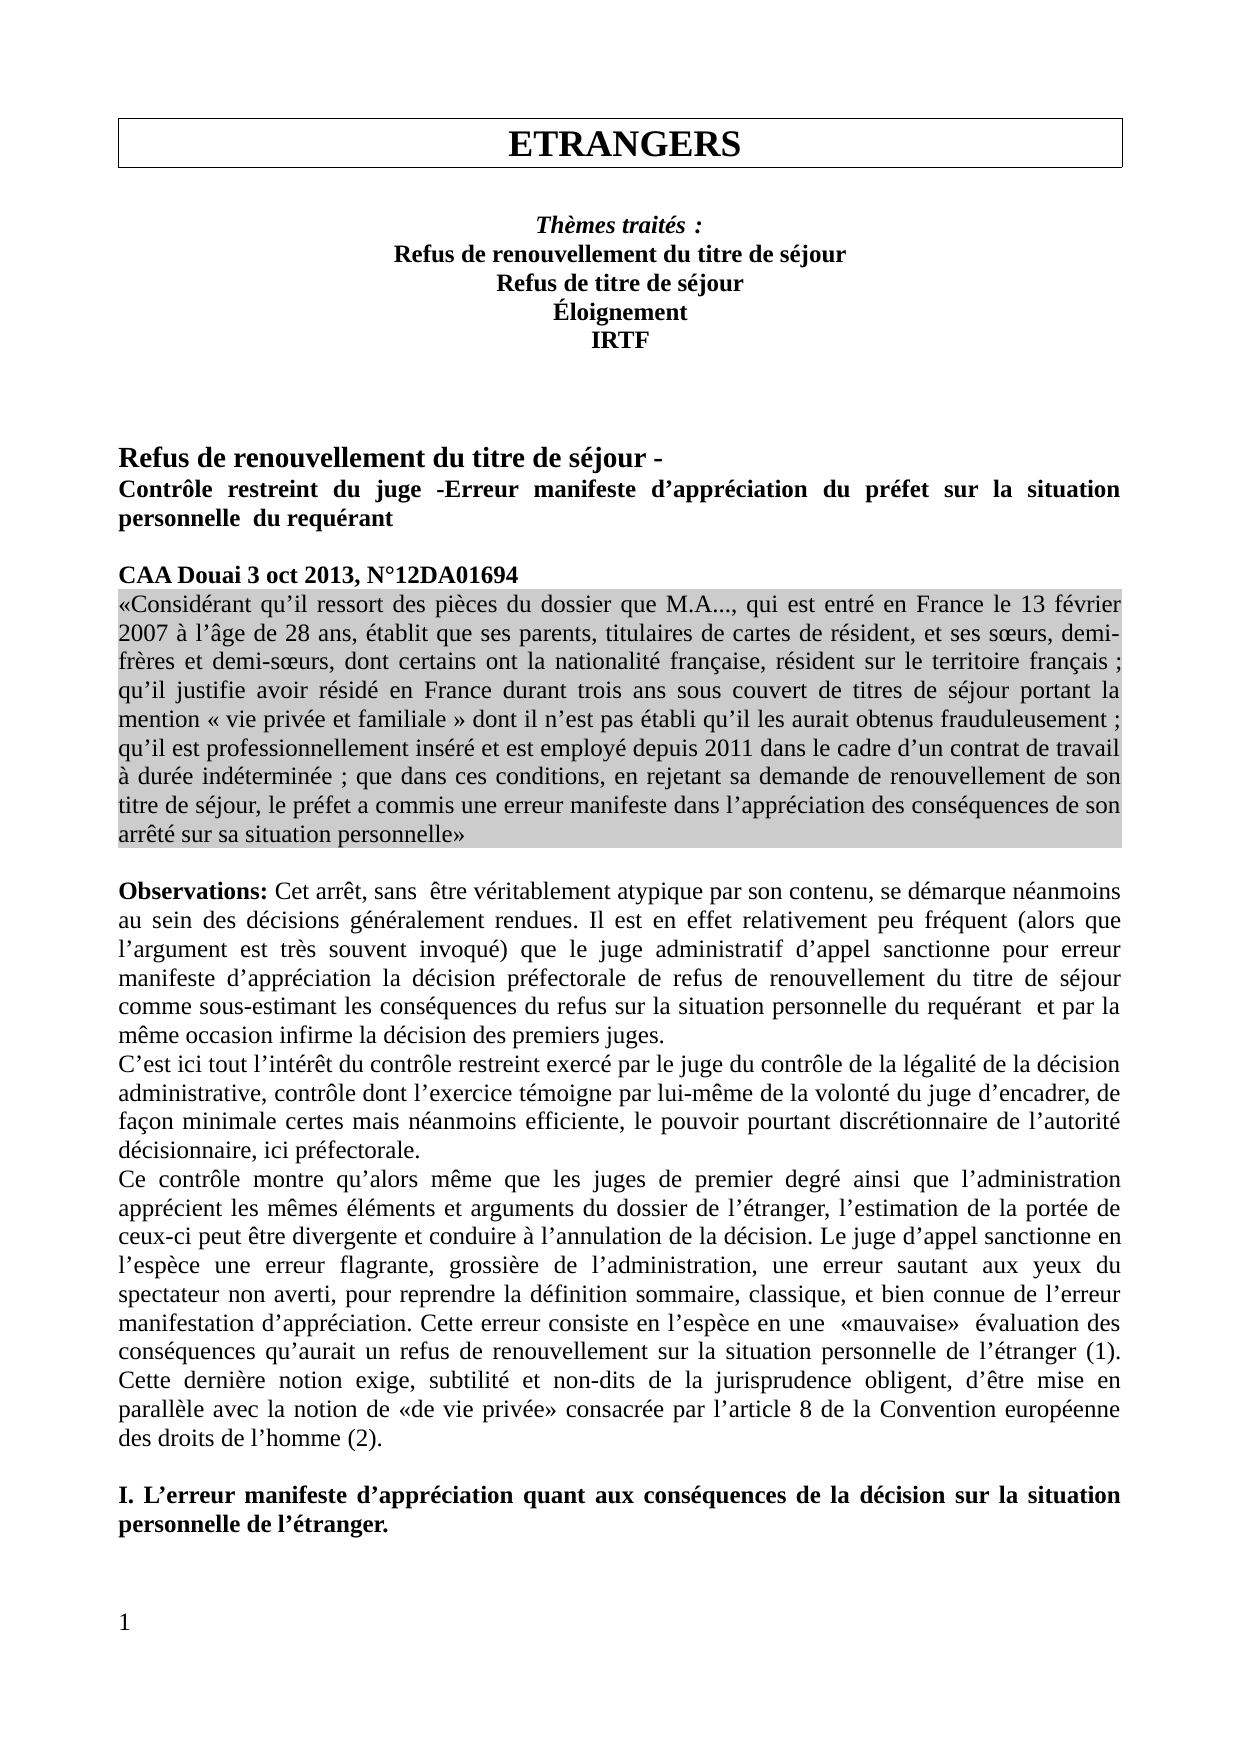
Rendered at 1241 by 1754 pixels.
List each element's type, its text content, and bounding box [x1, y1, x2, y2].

text Refus de renouvellement du titre de séjour - [118, 440, 1122, 474]
text Observations: Cet arrêt, sans être véritablement atypique par son contenu, se démarque néanmoins au sein des décisions généralement rendues. Il est en effet relativement peu fréquent (alors que l’argument est très souvent invoqué) que le juge administratif d’appel sanctionne pour erreur manifeste d’appréciation la décision préfectorale de refus de renouvellement du titre de séjour comme sous-estimant les conséquences du refus sur la situation personnelle du requérant et par la même occasion infirme la décision des premiers juges. [118, 876, 1122, 1049]
text ETRANGERS [119, 119, 1122, 167]
text I. L’erreur manifeste d’appréciation quant aux conséquences de la décision sur la situation personnelle de l’étranger. [118, 1480, 1122, 1538]
text Contrôle restreint du juge -Erreur manifeste d’appréciation du préfet sur la situation personnelle du requérant [118, 474, 1122, 531]
text CAA Douai 3 oct 2013, N°12DA01694 [118, 560, 1122, 589]
text Ce contrôle montre qu’alors même que les juges de premier degré ainsi que l’administration apprécient les mêmes éléments et arguments du dossier de l’étranger, l’estimation de la portée de ceux-ci peut être divergente et conduire à l’annulation de la décision. Le juge d’appel sanctionne en l’espèce une erreur flagrante, grossière de l’administration, une erreur sautant aux yeux du spectateur non averti, pour reprendre la définition sommaire, classique, et bien connue de l’erreur manifestation d’appréciation. Cette erreur consiste en l’espèce en une «mauvaise» évaluation des conséquences qu’aurait un refus de renouvellement sur la situation personnelle de l’étranger (1). Cette dernière notion exige, subtilité et non-dits de la jurisprudence obligent, d’être mise en parallèle avec la notion de «de vie privée» consacrée par l’article 8 de la Convention européenne des droits de l’homme (2). [118, 1164, 1122, 1451]
text Refus de renouvellement du titre de séjour [118, 239, 1122, 268]
text C’est ici tout l’intérêt du contrôle restreint exercé par le juge du contrôle de la légalité de la décision administrative, contrôle dont l’exercice témoigne par lui-même de la volonté du juge d’encadrer, de façon minimale certes mais néanmoins efficiente, le pouvoir pourtant discrétionnaire de l’autorité décisionnaire, ici préfectorale. [118, 1049, 1122, 1164]
text IRTF [118, 325, 1122, 354]
text Éloignement [118, 297, 1122, 325]
text Thèmes traités : [118, 210, 1122, 239]
text Refus de titre de séjour [118, 268, 1122, 297]
text «Considérant qu’il ressort des pièces du dossier que M.A..., qui est entré en France le 13 février 2007 à l’âge de 28 ans, établit que ses parents, titulaires de cartes de résident, et ses sœurs, demi-frères et demi-sœurs, dont certains ont la nationalité française, résident sur le territoire français ; qu’il justifie avoir résidé en France durant trois ans sous couvert de titres de séjour portant la mention « vie privée et familiale » dont il n’est pas établi qu’il les aurait obtenus frauduleusement ; qu’il est professionnellement inséré et est employé depuis 2011 dans le cadre d’un contrat de travail à durée indéterminée ; que dans ces conditions, en rejetant sa demande de renouvellement de son titre de séjour, le préfet a commis une erreur manifeste dans l’appréciation des conséquences de son arrêté sur sa situation personnelle» [118, 589, 1122, 848]
